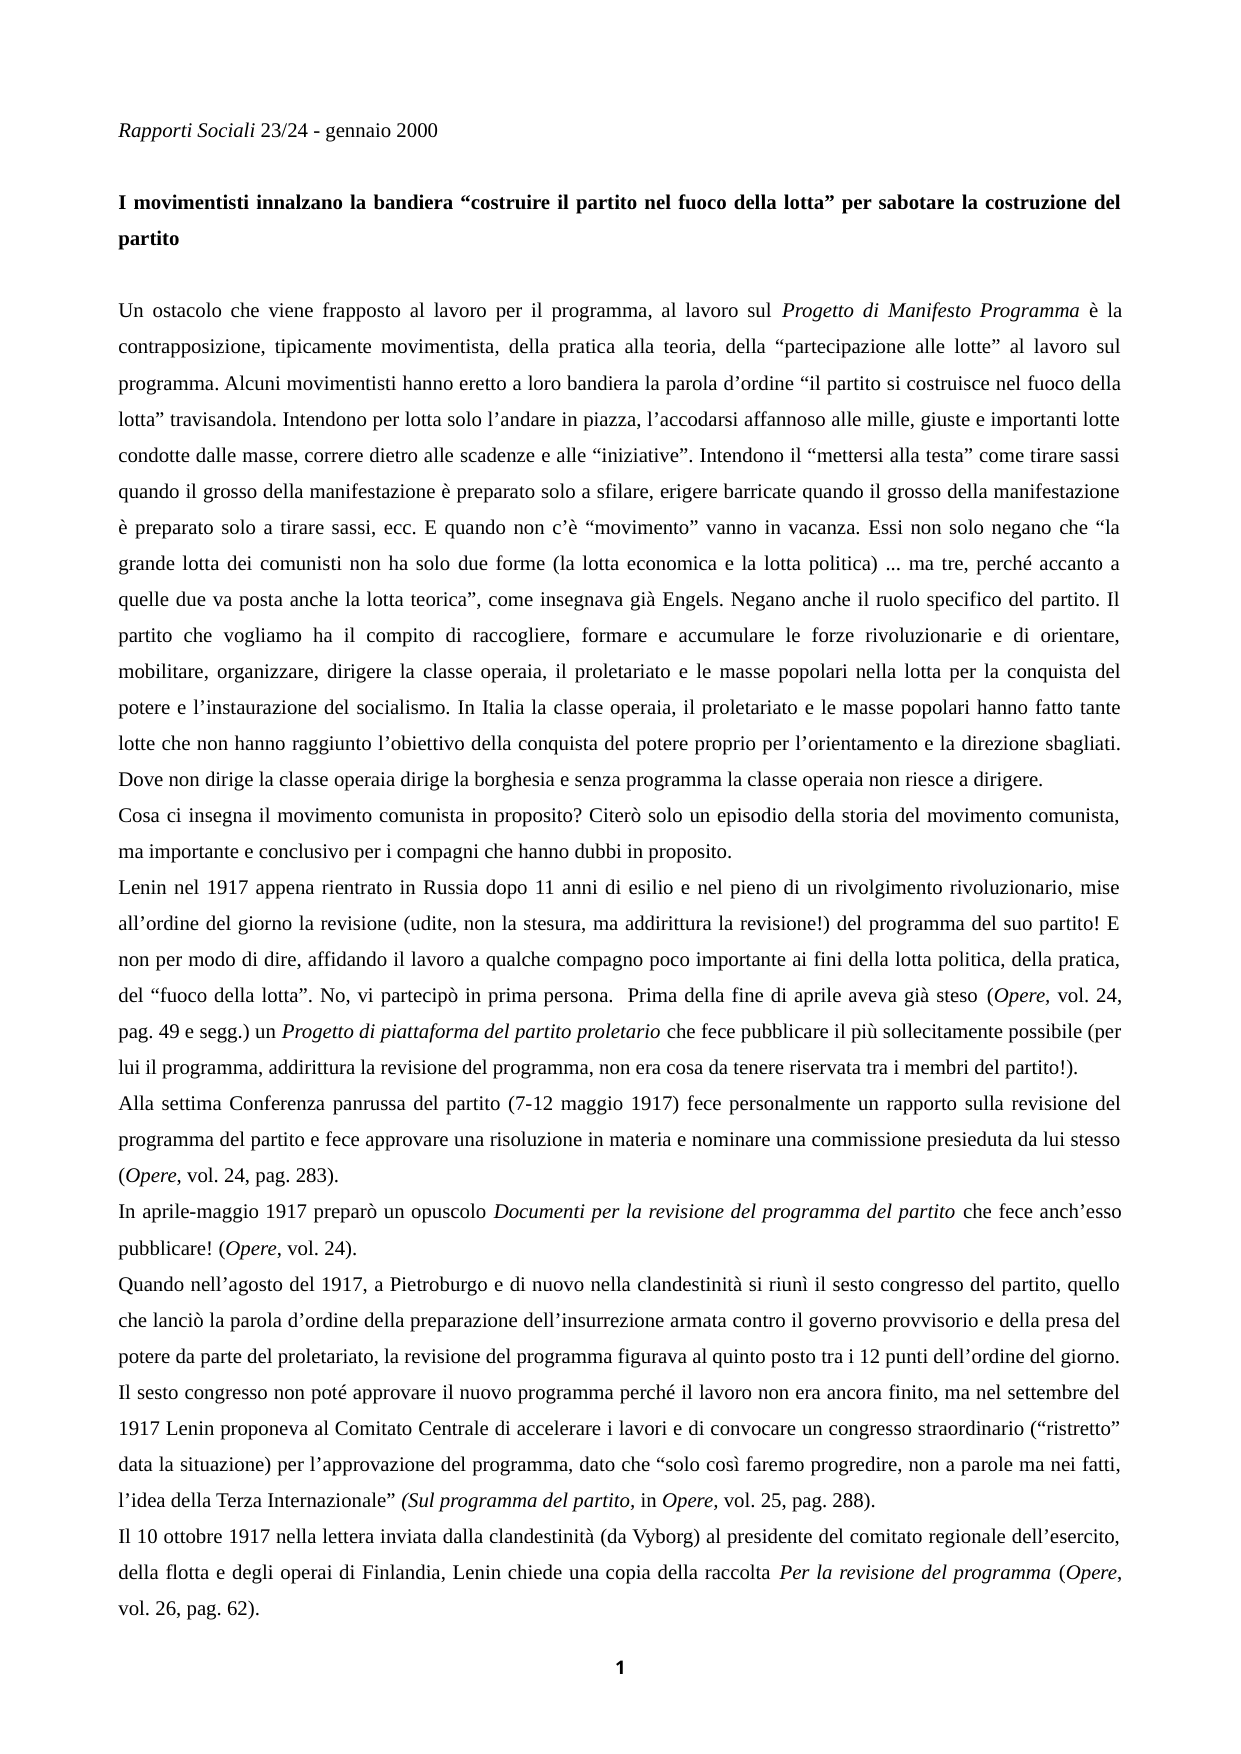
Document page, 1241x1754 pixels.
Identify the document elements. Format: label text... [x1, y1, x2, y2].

text Rapporti Sociali 23/24 - gennaio 2000 [118, 118, 1122, 142]
text In aprile-maggio 1917 preparò un opuscolo Documenti per la revisione del programma del partito che fece anch’esso pubblicare! (Opere, vol. 24). [118, 1199, 1122, 1259]
text Il 10 ottobre 1917 nella lettera inviata dalla clandestinità (da Vyborg) al presidente del comitato regionale dell’esercito, della flotta e degli operai di Finlandia, Lenin chiede una copia della raccolta Per la revisione del programma (Opere, vol. 26, pag. 62). [118, 1524, 1122, 1620]
text Un ostacolo che viene frapposto al lavoro per il programma, al lavoro sul Progetto di Manifesto Programma è la contrapposizione, tipicamente movimentista, della pratica alla teoria, della “partecipazione alle lotte” al lavoro sul programma. Alcuni movimentisti hanno eretto a loro bandiera la parola d’ordine “il partito si costruisce nel fuoco della lotta” travisandola. Intendono per lotta solo l’andare in piazza, l’accodarsi affannoso alle mille, giuste e importanti lotte condotte dalle masse, correre dietro alle scadenze e alle “iniziative”. Intendono il “mettersi alla testa” come tirare sassi quando il grosso della manifestazione è preparato solo a sfilare, erigere barricate quando il grosso della manifestazione è preparato solo a tirare sassi, ecc. E quando non c’è “movimento” vanno in vacanza. Essi non solo negano che “la grande lotta dei comunisti non ha solo due forme (la lotta economica e la lotta politica) ... ma tre, perché accanto a quelle due va posta anche la lotta teorica”, come insegnava già Engels. Negano anche il ruolo specifico del partito. Il partito che vogliamo ha il compito di raccogliere, formare e accumulare le forze rivoluzionarie e di orientare, mobilitare, organizzare, dirigere la classe operaia, il proletariato e le masse popolari nella lotta per la conquista del potere e l’instaurazione del socialismo. In Italia la classe operaia, il proletariato e le masse popolari hanno fatto tante lotte che non hanno raggiunto l’obiettivo della conquista del potere proprio per l’orientamento e la direzione sbagliati. Dove non dirige la classe operaia dirige la borghesia e senza programma la classe operaia non riesce a dirigere. [118, 298, 1122, 791]
text I movimentisti innalzano la bandiera “costruire il partito nel fuoco della lotta” per sabotare la costruzione del partito [118, 190, 1122, 250]
text Lenin nel 1917 appena rientrato in Russia dopo 11 anni di esilio e nel pieno di un rivolgimento rivoluzionario, mise all’ordine del giorno la revisione (udite, non la stesura, ma addirittura la revisione!) del programma del suo partito! E non per modo di dire, affidando il lavoro a qualche compagno poco importante ai fini della lotta politica, della pratica, del “fuoco della lotta”. No, vi partecipò in prima persona. Prima della fine di aprile aveva già steso (Opere, vol. 24, pag. 49 e segg.) un Progetto di piattaforma del partito proletario che fece pubblicare il più sollecitamente possibile (per lui il programma, addirittura la revisione del programma, non era cosa da tenere riservata tra i membri del partito!). [118, 875, 1122, 1079]
text Il sesto congresso non poté approvare il nuovo programma perché il lavoro non era ancora finito, ma nel settembre del 1917 Lenin proponeva al Comitato Centrale di accelerare i lavori e di convocare un congresso straordinario (“ristretto” data la situazione) per l’approvazione del programma, dato che “solo così faremo progredire, non a parole ma nei fatti, l’idea della Terza Internazionale” (Sul programma del partito, in Opere, vol. 25, pag. 288). [118, 1379, 1122, 1512]
text Cosa ci insegna il movimento comunista in proposito? Citerò solo un episodio della storia del movimento comunista, ma importante e conclusivo per i compagni che hanno dubbi in proposito. [118, 803, 1122, 863]
text Alla settima Conferenza panrussa del partito (7-12 maggio 1917) fece personalmente un rapporto sulla revisione del programma del partito e fece approvare una risoluzione in materia e nominare una commissione presieduta da lui stesso (Opere, vol. 24, pag. 283). [118, 1091, 1122, 1187]
text Quando nell’agosto del 1917, a Pietroburgo e di nuovo nella clandestinità si riunì il sesto congresso del partito, quello che lanciò la parola d’ordine della preparazione dell’insurrezione armata contro il governo provvisorio e della presa del potere da parte del proletariato, la revisione del programma figurava al quinto posto tra i 12 punti dell’ordine del giorno. [118, 1271, 1122, 1368]
